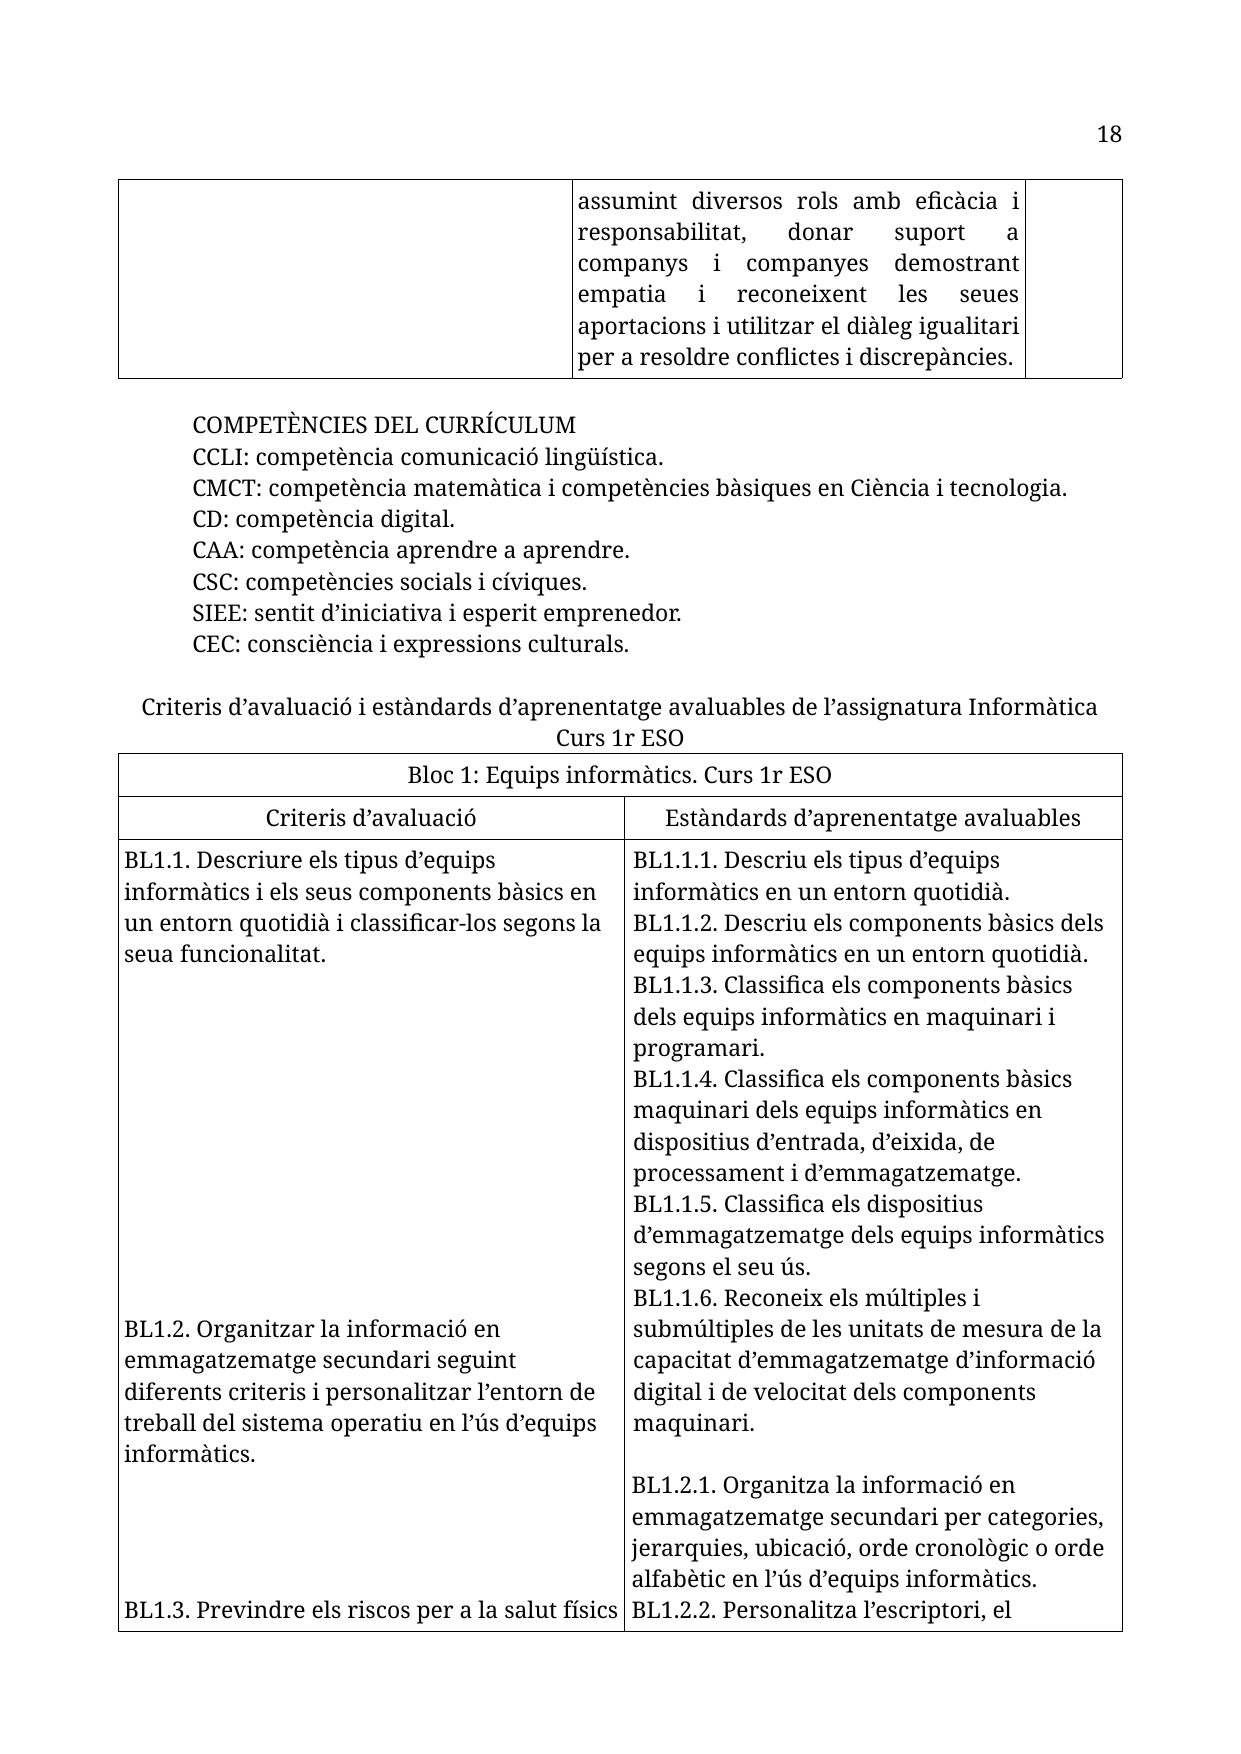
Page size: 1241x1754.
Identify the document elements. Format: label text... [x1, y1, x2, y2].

table_cell Criteris d’avaluació [119, 797, 624, 839]
table_cell Estàndards d’aprenentatge avaluables [625, 797, 1122, 839]
text CEC: consciència i expressions culturals. [118, 628, 1122, 659]
table_cell BL1.1. Descriure els tipus d’equips informàtics i els seus components bàsics en un entorn quotidià i classificar-los segons la seua funcionalitat. BL1.2. Organitzar la informació en emmagatzematge secundari seguint diferents criteris i personalitzar l’entorn de treball del sistema operatiu en l’ús d’equips informàtics. BL1.3. Previndre els riscos per a la salut físics [119, 840, 624, 1631]
text COMPETÈNCIES DEL CURRÍCULUM [118, 409, 1122, 441]
table_cell [119, 180, 572, 378]
text Curs 1r ESO [118, 722, 1122, 753]
text CD: competència digital. [118, 503, 1122, 534]
text CAA: competència aprendre a aprendre. [118, 534, 1122, 566]
text CMCT: competència matemàtica i competències bàsiques en Ciència i tecnologia. [118, 472, 1122, 503]
table_cell [1026, 180, 1122, 378]
text CSC: competències socials i cíviques. [118, 566, 1122, 597]
text Criteris d’avaluació i estàndards d’aprenentatge avaluables de l’assignatura Informàtica [118, 691, 1122, 722]
table_cell BL1.1.1. Descriu els tipus d’equips informàtics en un entorn quotidià. BL1.1.2. Descriu els components bàsics dels equips informàtics en un entorn quotidià. BL1.1.3. Classifica els components bàsics dels equips informàtics en maquinari i programari. BL1.1.4. Classifica els components bàsics maquinari dels equips informàtics en dispositius d’entrada, d’eixida, de processament i d’emmagatzematge. BL1.1.5. Classifica els dispositius d’emmagatzematge dels equips informàtics segons el seu ús. BL1.1.6. Reconeix els múltiples i submúltiples de les unitats de mesura de la capacitat d’emmagatzematge d’informació digital i de velocitat dels components maquinari. BL1.2.1. Organitza la informació en emmagatzematge secundari per categories, jerarquies, ubicació, orde cronològic o orde alfabètic en l’ús d’equips informàtics. BL1.2.2. Personalitza l’escriptori, el [625, 840, 1122, 1631]
text SIEE: sentit d’iniciativa i esperit emprenedor. [118, 597, 1122, 628]
text CCLI: competència comunicació lingüística. [118, 441, 1122, 472]
table_cell assumint diversos rols amb eficàcia i responsabilitat, donar suport a companys i companyes demostrant empatia i reconeixent les seues aportacions i utilitzar el diàleg igualitari per a resoldre conflictes i discrepàncies. [573, 180, 1025, 378]
table_header Bloc 1: Equips informàtics. Curs 1r ESO [119, 754, 1122, 796]
